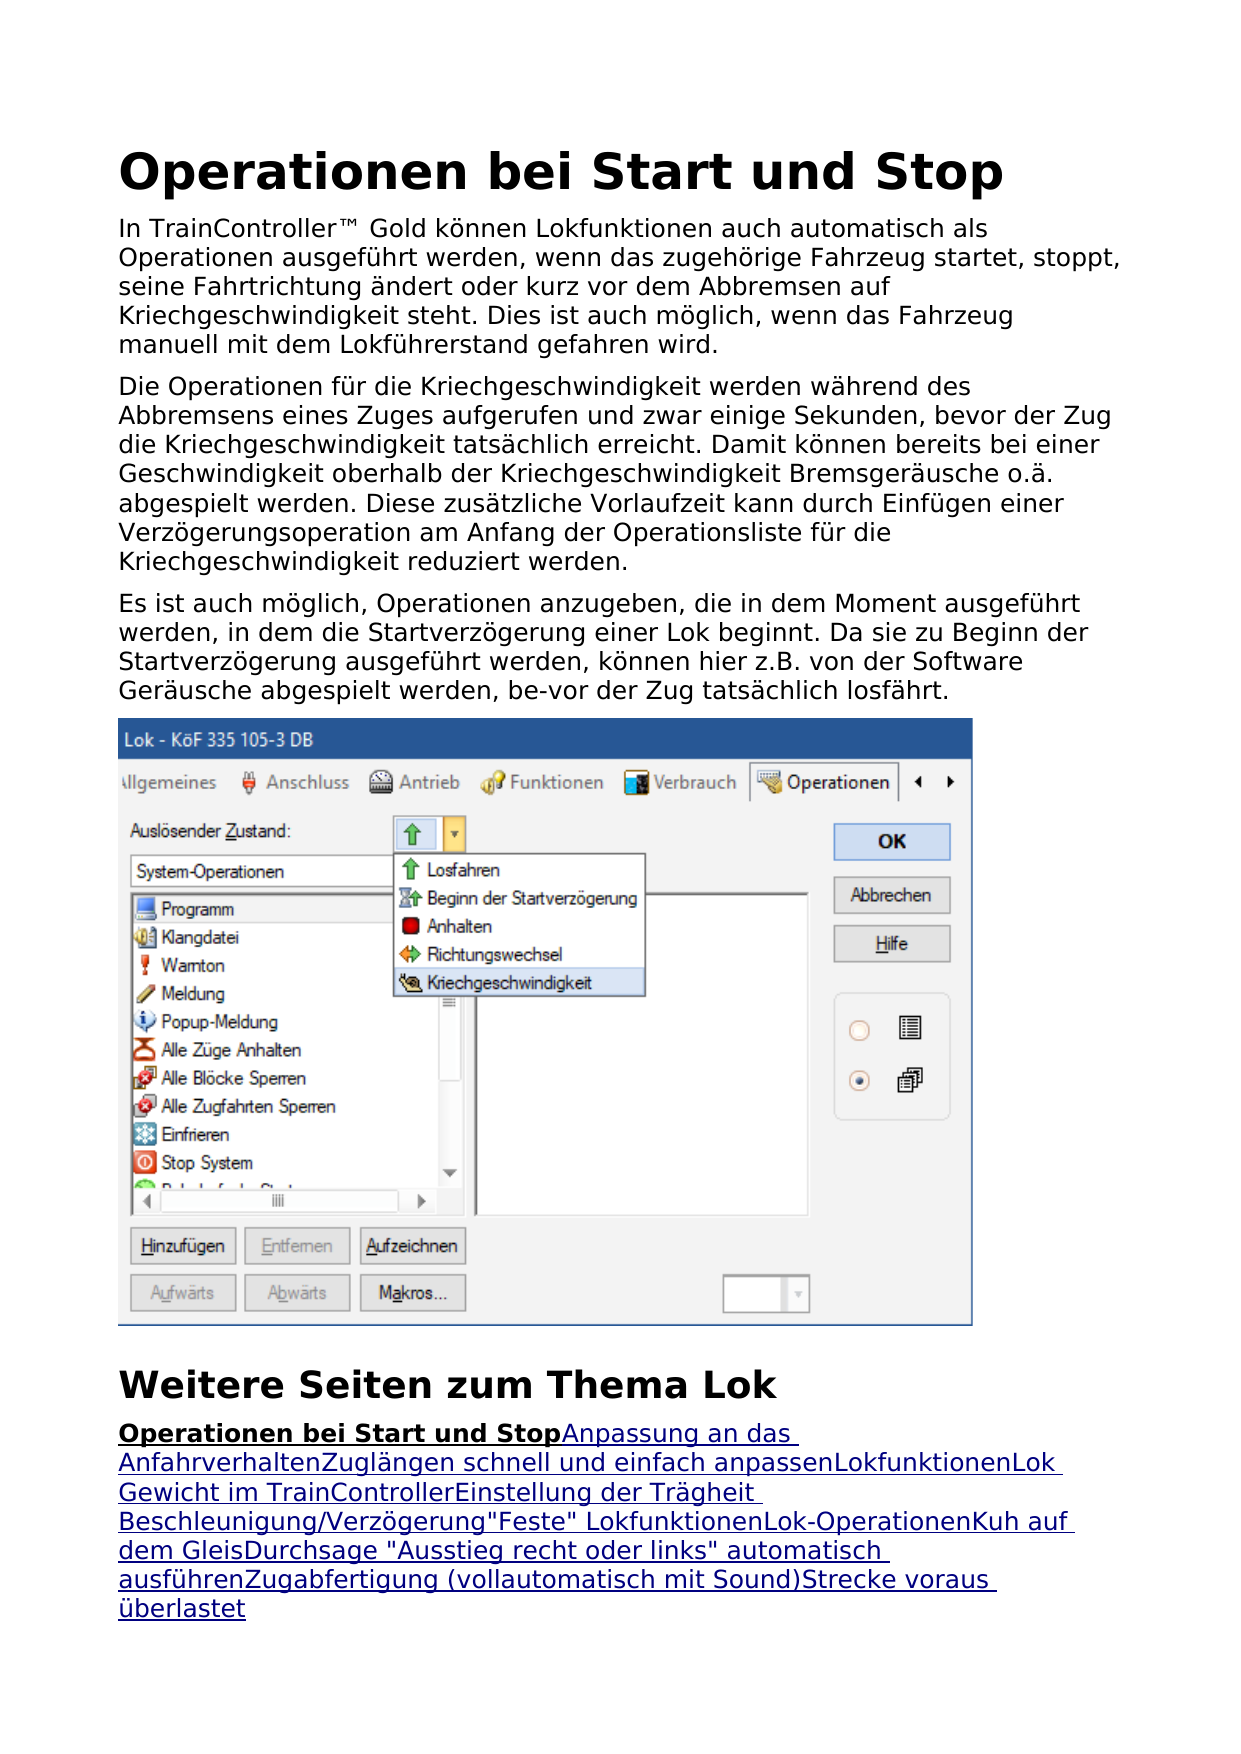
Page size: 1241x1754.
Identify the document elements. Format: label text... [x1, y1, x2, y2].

text Operationen bei Start und StopAnpassung an das AnfahrverhaltenZuglängen schnell und einfach anpassenLokfunktionenLok Gewicht im TrainControllerEinstellung der Trägheit Beschleunigung/Verzögerung"Feste" LokfunktionenLok-OperationenKuh auf dem GleisDurchsage "Ausstieg recht oder links" automatisch ausführenZugabfertigung (vollautomatisch mit Sound)Strecke voraus überlastet [118, 1419, 1122, 1624]
text Die Operationen für die Kriechgeschwindigkeit werden während des Abbremsens eines Zuges aufgerufen und zwar einige Sekunden, bevor der Zug die Kriechgeschwindigkeit tatsächlich erreicht. Damit können bereits bei einer Geschwindigkeit oberhalb der Kriechgeschwindigkeit Bremsgeräusche o.ä. abgespielt werden. Diese zusätzliche Vorlaufzeit kann durch Einfügen einer Verzögerungsoperation am Anfang der Operationsliste für die Kriechgeschwindigkeit reduziert werden. [118, 372, 1122, 576]
subtitle Operationen bei Start und Stop [118, 143, 1122, 201]
text Es ist auch möglich, Operationen anzugeben, die in dem Moment ausgeführt werden, in dem die Startverzögerung einer Lok beginnt. Da sie zu Beginn der Startverzögerung ausgeführt werden, können hier z.B. von der Software Geräusche abgespielt werden, be-vor der Zug tatsächlich losfährt. [118, 589, 1122, 706]
text In TrainController™ Gold können Lokfunktionen auch automatisch als Operationen ausgeführt werden, wenn das zugehörige Fahrzeug startet, stoppt, seine Fahrtrichtung ändert oder kurz vor dem Abbremsen auf Kriechgeschwindigkeit steht. Dies ist auch möglich, wenn das Fahrzeug manuell mit dem Lokführerstand gefahren wird. [118, 214, 1122, 360]
picture [118, 718, 973, 1326]
subtitle Weitere Seiten zum Thema Lok [118, 1363, 1122, 1407]
